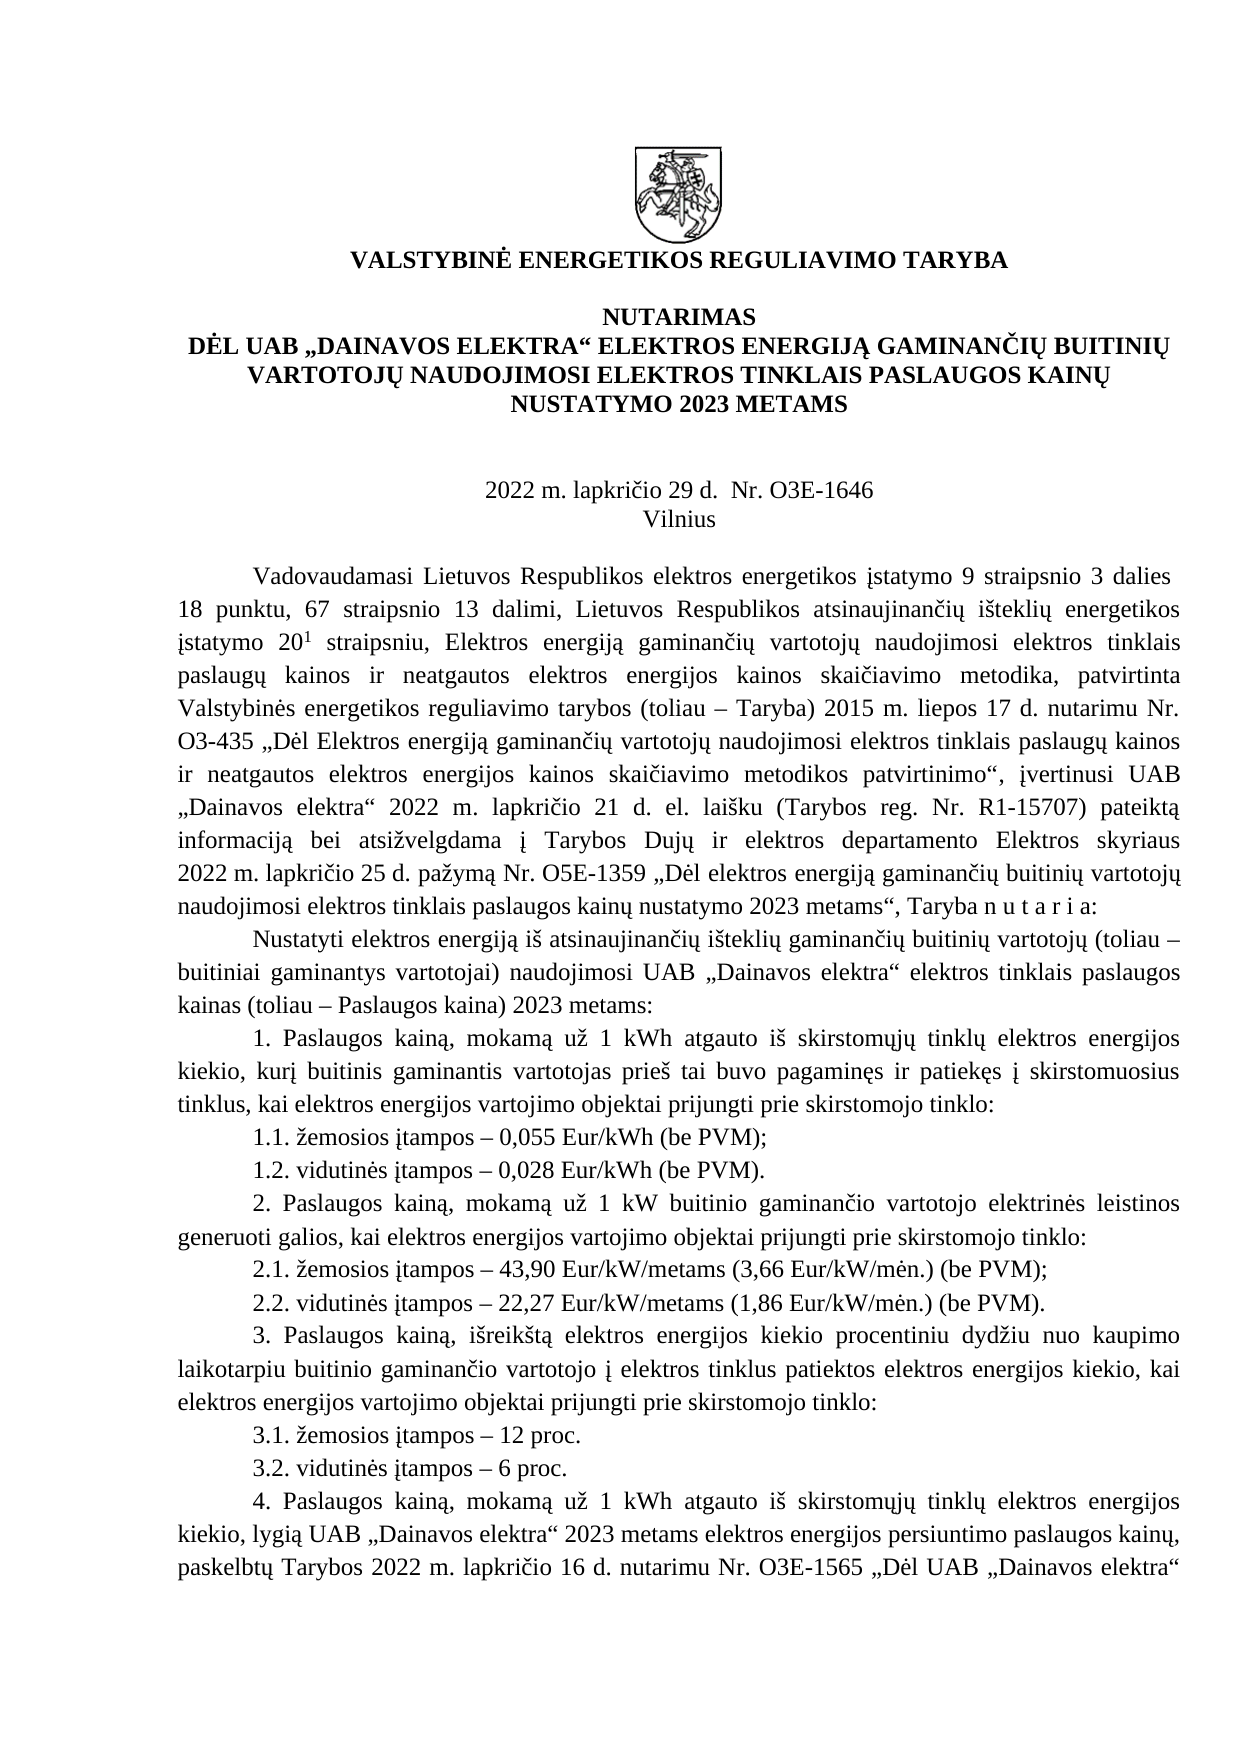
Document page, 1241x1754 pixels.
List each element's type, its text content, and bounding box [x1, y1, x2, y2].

text 3. Paslaugos kainą, išreikštą elektros energijos kiekio procentiniu dydžiu nuo kaupimo laikotarpiu buitinio gaminančio vartotojo į elektros tinklus patiektos elektros energijos kiekio, kai elektros energijos vartojimo objektai prijungti prie skirstomojo tinklo: [177, 1321, 1181, 1415]
text 2022 m. lapkričio 29 d. Nr. O3E-1646 [177, 475, 1181, 504]
text Nustatyti elektros energiją iš atsinaujinančių išteklių gaminančių buitinių vartotojų (toliau – buitiniai gaminantys vartotojai) naudojimosi UAB „Dainavos elektra“ elektros tinklais paslaugos kainas (toliau – Paslaugos kaina) 2023 metams: [177, 924, 1181, 1019]
text DĖL UAB „DAINAVOS ELEKTRA“ ELEKTROS ENERGIJĄ GAMINANČIŲ BUITINIŲ VARTOTOJŲ NAUDOJIMOSI ELEKTROS TINKLAIS PASLAUGOS KAINŲ NUSTATYMO 2023 METAMS [177, 331, 1181, 417]
text 1.1. žemosios įtampos – 0,055 Eur/kWh (be PVM); [177, 1122, 1181, 1151]
text 3.1. žemosios įtampos – 12 proc. [177, 1420, 1181, 1448]
text 2. Paslaugos kainą, mokamą už 1 kW buitinio gaminančio vartotojo elektrinės leistinos generuoti galios, kai elektros energijos vartojimo objektai prijungti prie skirstomojo tinklo: [177, 1188, 1181, 1250]
text 4. Paslaugos kainą, mokamą už 1 kWh atgauto iš skirstomųjų tinklų elektros energijos kiekio, lygią UAB „Dainavos elektra“ 2023 metams elektros energijos persiuntimo paslaugos kainų, paskelbtų Tarybos 2022 m. lapkričio 16 d. nutarimu Nr. O3E-1565 „Dėl UAB „Dainavos elektra“ [177, 1486, 1181, 1581]
text Vilnius [177, 504, 1181, 532]
text vALSTYBINĖ ENERGETIKOS reguliavimo taryba [177, 245, 1181, 274]
text 3.2. vidutinės įtampos – 6 proc. [177, 1453, 1181, 1481]
text NUTARIMAS [177, 302, 1181, 331]
text 1.2. vidutinės įtampos – 0,028 Eur/kWh (be PVM). [177, 1156, 1181, 1184]
text 1. Paslaugos kainą, mokamą už 1 kWh atgauto iš skirstomųjų tinklų elektros energijos kiekio, kurį buitinis gaminantis vartotojas prieš tai buvo pagaminęs ir patiekęs į skirstomuosius tinklus, kai elektros energijos vartojimo objektai prijungti prie skirstomojo tinklo: [177, 1023, 1181, 1118]
text 2.2. vidutinės įtampos – 22,27 Eur/kW/metams (1,86 Eur/kW/mėn.) (be PVM). [177, 1288, 1181, 1316]
text 2.1. žemosios įtampos – 43,90 Eur/kW/metams (3,66 Eur/kW/mėn.) (be PVM); [177, 1254, 1181, 1283]
text Vadovaudamasi Lietuvos Respublikos elektros energetikos įstatymo 9 straipsnio 3 dalies 18 punktu, 67 straipsnio 13 dalimi, Lietuvos Respublikos atsinaujinančių išteklių energetikos įstatymo 201 straipsniu, Elektros energiją gaminančių vartotojų naudojimosi elektros tinklais paslaugų kainos ir neatgautos elektros energijos kainos skaičiavimo metodika, patvirtinta Valstybinės energetikos reguliavimo tarybos (toliau – Taryba) 2015 m. liepos 17 d. nutarimu Nr. O3-435 „Dėl Elektros energiją gaminančių vartotojų naudojimosi elektros tinklais paslaugų kainos ir neatgautos elektros energijos kainos skaičiavimo metodikos patvirtinimo“, įvertinusi UAB „Dainavos elektra“ 2022 m. lapkričio 21 d. el. laišku (Tarybos reg. Nr. R1-15707) pateiktą informaciją bei atsižvelgdama į Tarybos Dujų ir elektros departamento Elektros skyriaus 2022 m. lapkričio 25 d. pažymą Nr. O5E-1359 „Dėl elektros energiją gaminančių buitinių vartotojų naudojimosi elektros tinklais paslaugos kainų nustatymo 2023 metams“, Taryba n u t a r i a: [177, 561, 1181, 920]
